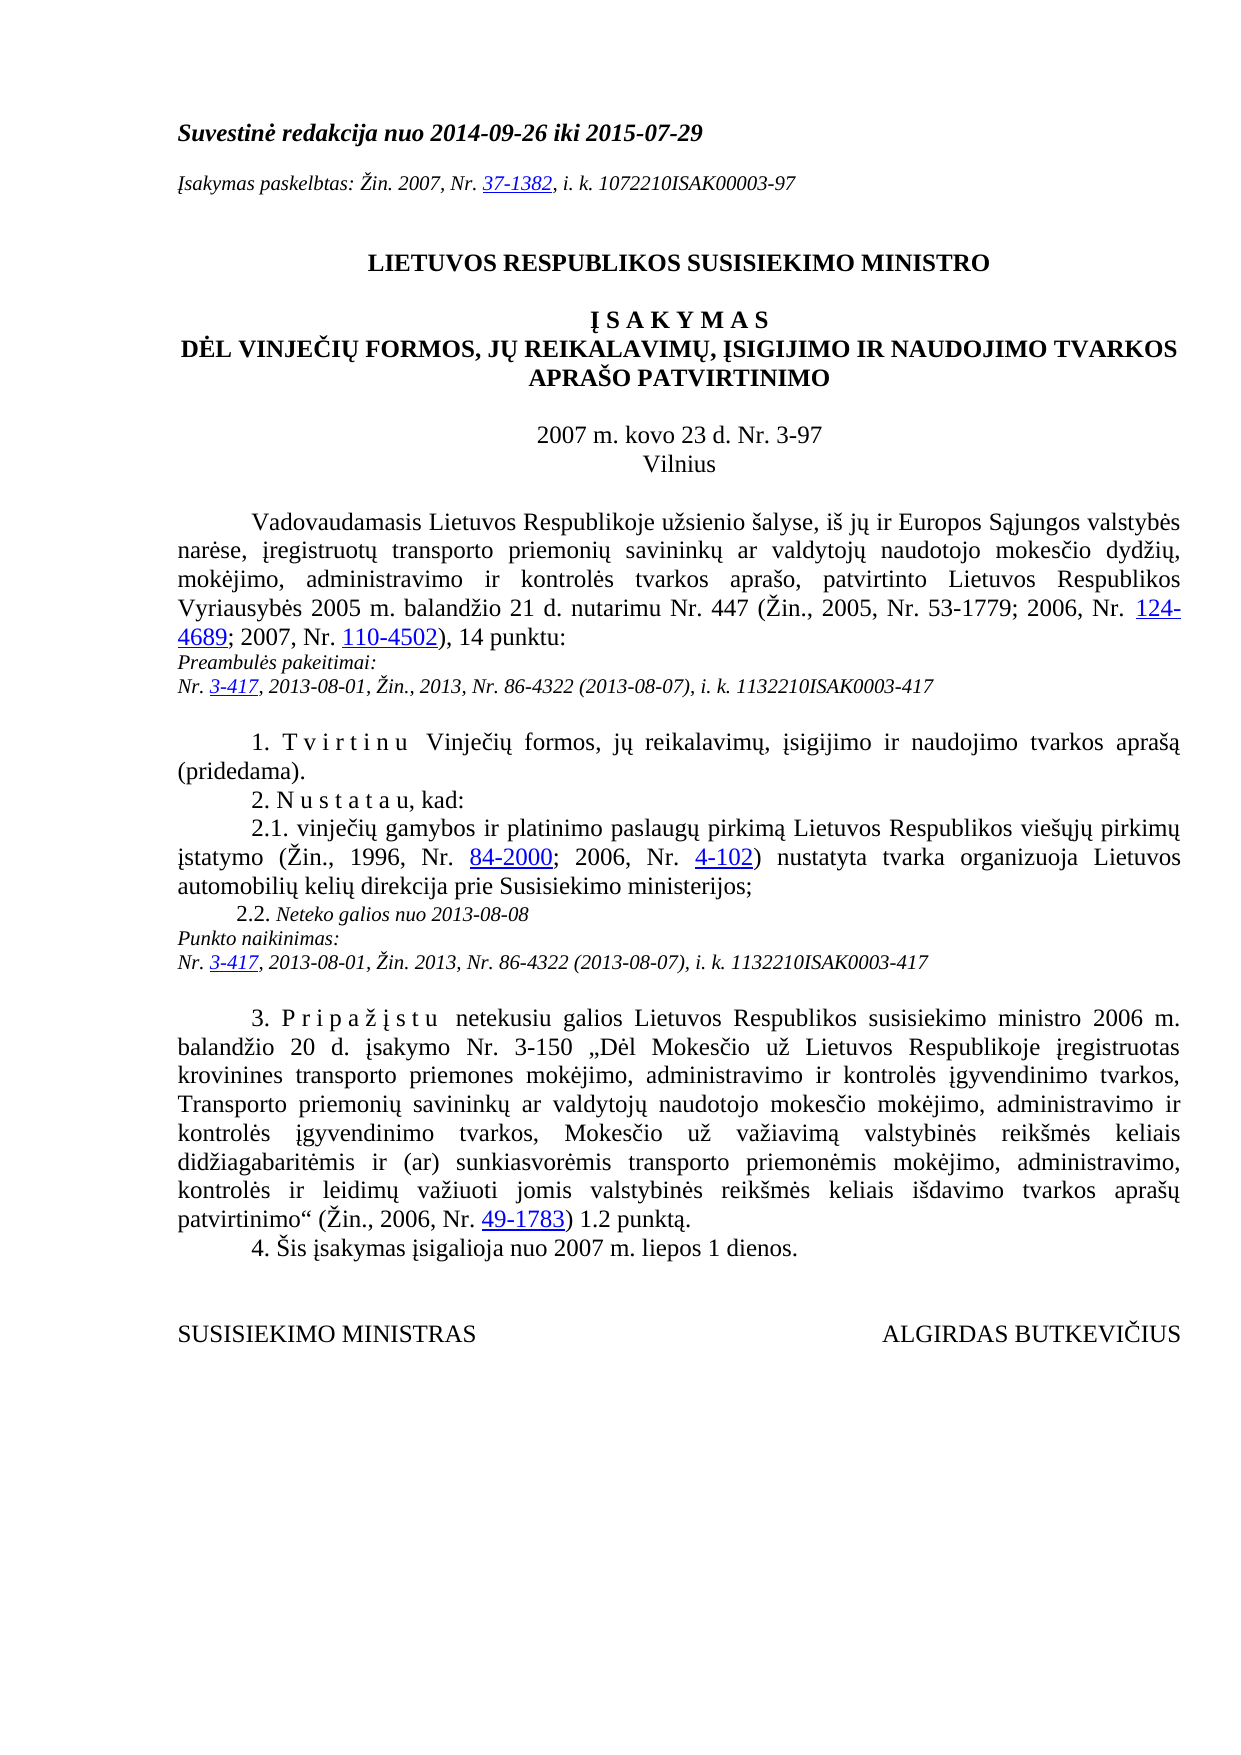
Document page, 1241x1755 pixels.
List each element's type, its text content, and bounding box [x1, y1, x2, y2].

text 2007 m. kovo 23 d. Nr. 3-97 [177, 420, 1181, 449]
text 2.1. vinječių gamybos ir platinimo paslaugų pirkimą Lietuvos Respublikos viešųjų pirkimų įstatymo (Žin., 1996, Nr. 84-2000; 2006, Nr. 4-102) nustatyta tvarka organizuoja Lietuvos automobilių kelių direkcija prie Susisiekimo ministerijos; [177, 813, 1181, 900]
text 2.2. Neteko galios nuo 2013-08-08 [177, 900, 1181, 926]
text 1. Tvirtinu Vinječių formos, jų reikalavimų, įsigijimo ir naudojimo tvarkos aprašą (pridedama). [177, 727, 1181, 785]
text Nr. 3-417, 2013-08-01, Žin., 2013, Nr. 86-4322 (2013-08-07), i. k. 1132210ISAK0003-417 [177, 674, 1181, 698]
text Vadovaudamasis Lietuvos Respublikoje užsienio šalyse, iš jų ir Europos Sąjungos valstybės narėse, įregistruotų transporto priemonių savininkų ar valdytojų naudotojo mokesčio dydžių, mokėjimo, administravimo ir kontrolės tvarkos aprašo, patvirtinto Lietuvos Respublikos Vyriausybės 2005 m. balandžio 21 d. nutarimu Nr. 447 (Žin., 2005, Nr. 53-1779; 2006, Nr. 124-4689; 2007, Nr. 110-4502), 14 punktu: [177, 507, 1181, 650]
text Į S A K Y M A S [177, 305, 1181, 334]
text DĖL VINJEČIŲ FORMOS, JŲ REIKALAVIMŲ, ĮSIGIJIMO IR NAUDOJIMO TVARKOS APRAŠO PATVIRTINIMO [177, 334, 1181, 392]
text Punkto naikinimas: [177, 926, 1181, 950]
text 2. Nustatau, kad: [177, 785, 1181, 813]
text 3. Pripažįstu netekusiu galios Lietuvos Respublikos susisiekimo ministro 2006 m. balandžio 20 d. įsakymo Nr. 3-150 „Dėl Mokesčio už Lietuvos Respublikoje įregistruotas krovinines transporto priemones mokėjimo, administravimo ir kontrolės įgyvendinimo tvarkos, Transporto priemonių savininkų ar valdytojų naudotojo mokesčio mokėjimo, administravimo ir kontrolės įgyvendinimo tvarkos, Mokesčio už važiavimą valstybinės reikšmės keliais didžiagabaritėmis ir (ar) sunkiasvorėmis transporto priemonėmis mokėjimo, administravimo, kontrolės ir leidimų važiuoti jomis valstybinės reikšmės keliais išdavimo tvarkos aprašų patvirtinimo“ (Žin., 2006, Nr. 49-1783) 1.2 punktą. [177, 1003, 1181, 1233]
text LIETUVOS RESPUBLIKOS SUSISIEKIMO MINISTRO [177, 248, 1181, 277]
text 4. Šis įsakymas įsigalioja nuo 2007 m. liepos 1 dienos. [177, 1233, 1181, 1262]
text SUSISIEKIMO MINISTRAS ALGIRDAS BUTKEVIČIUS [177, 1319, 1181, 1348]
text Įsakymas paskelbtas: Žin. 2007, Nr. 37-1382, i. k. 1072210ISAK00003-97 [177, 171, 1181, 195]
text Nr. 3-417, 2013-08-01, Žin. 2013, Nr. 86-4322 (2013-08-07), i. k. 1132210ISAK0003-417 [177, 950, 1181, 974]
text Suvestinė redakcija nuo 2014-09-26 iki 2015-07-29 [177, 118, 1181, 147]
text Preambulės pakeitimai: [177, 650, 1181, 674]
text Vilnius [177, 449, 1181, 478]
